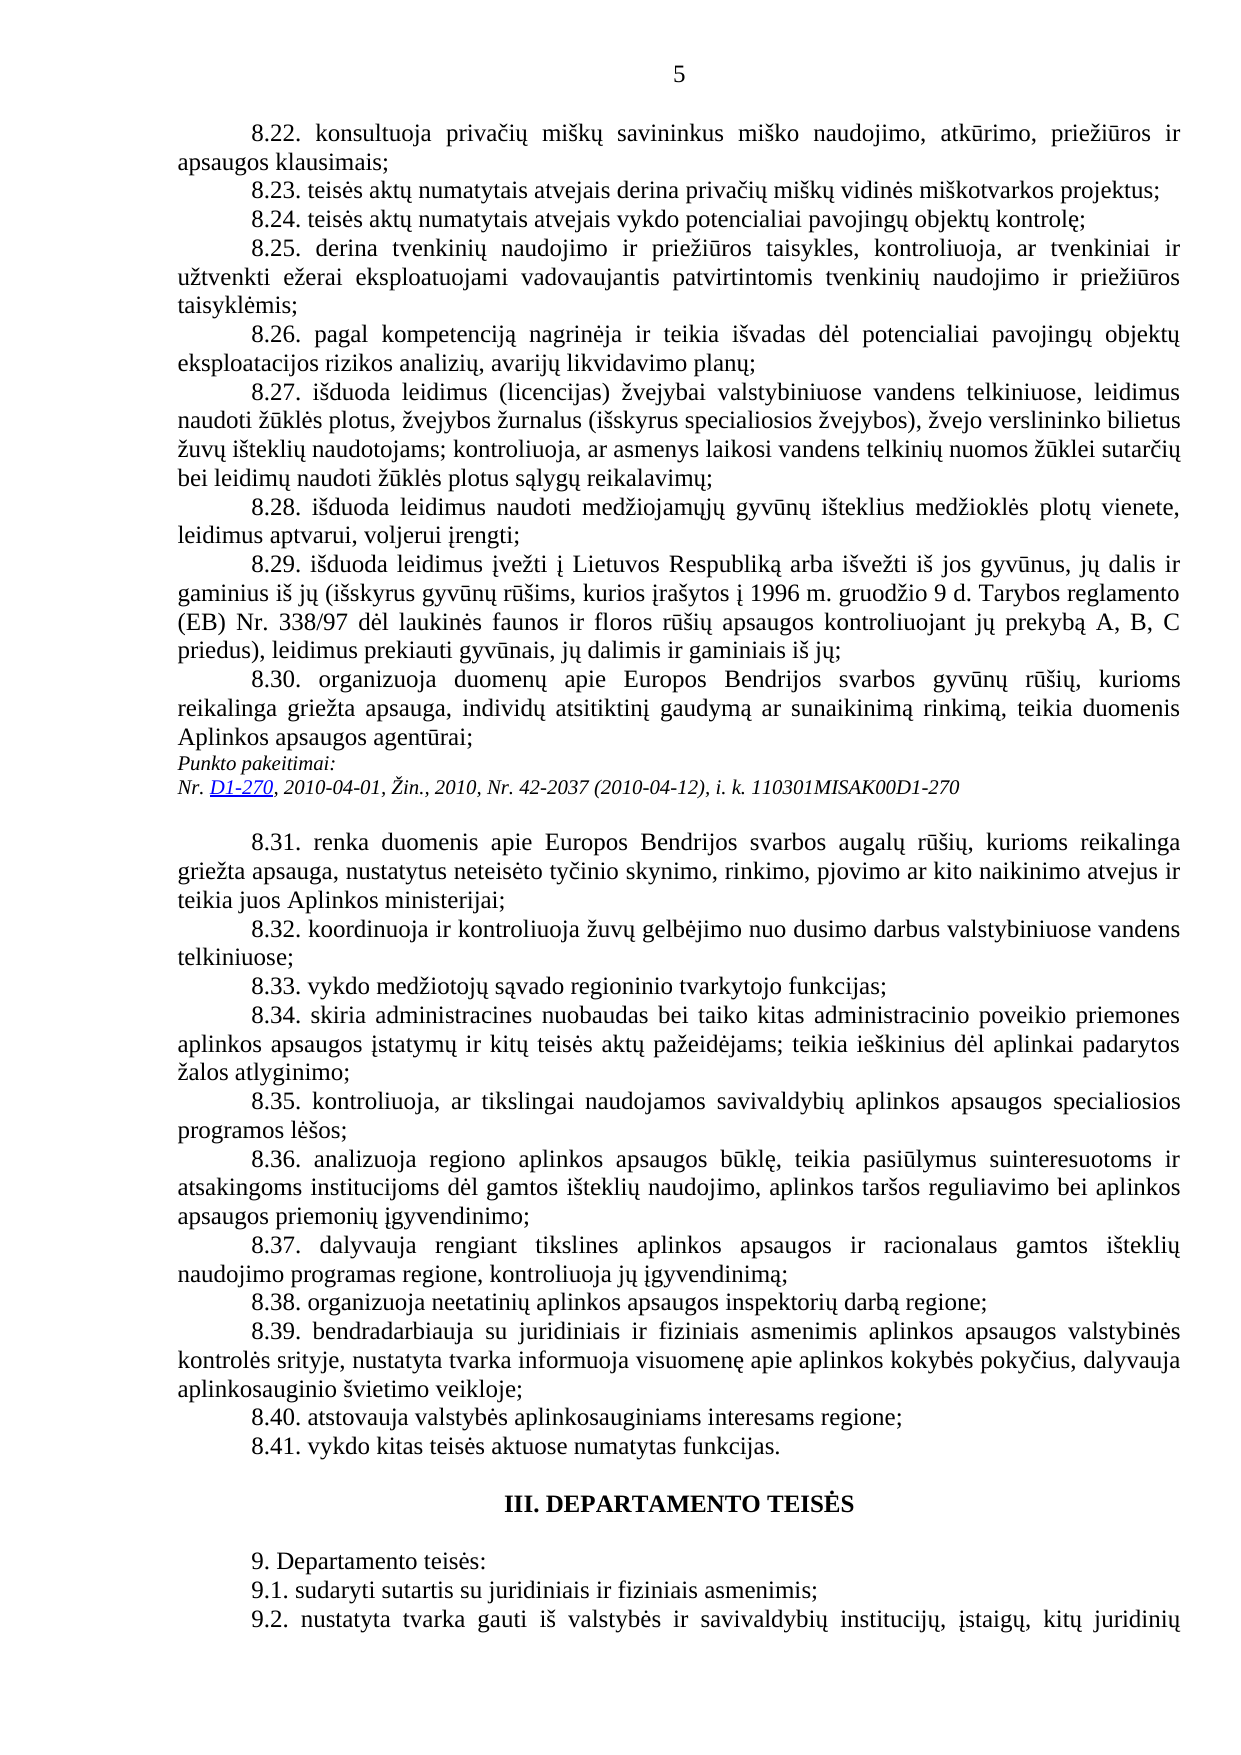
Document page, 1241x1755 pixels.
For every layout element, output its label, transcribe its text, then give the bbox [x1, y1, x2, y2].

text 8.26. pagal kompetenciją nagrinėja ir teikia išvadas dėl potencialiai pavojingų objektų eksploatacijos rizikos analizių, avarijų likvidavimo planų; [177, 319, 1181, 377]
text III. DEPARTAMENTO TEISĖS [177, 1489, 1181, 1517]
text 8.29. išduoda leidimus įvežti į Lietuvos Respubliką arba išvežti iš jos gyvūnus, jų dalis ir gaminius iš jų (išskyrus gyvūnų rūšims, kurios įrašytos į 1996 m. gruodžio 9 d. Tarybos reglamento (EB) Nr. 338/97 dėl laukinės faunos ir floros rūšių apsaugos kontroliuojant jų prekybą A, B, C priedus), leidimus prekiauti gyvūnais, jų dalimis ir gaminiais iš jų; [177, 549, 1181, 664]
text 8.27. išduoda leidimus (licencijas) žvejybai valstybiniuose vandens telkiniuose, leidimus naudoti žūklės plotus, žvejybos žurnalus (išskyrus specialiosios žvejybos), žvejo verslininko bilietus žuvų išteklių naudotojams; kontroliuoja, ar asmenys laikosi vandens telkinių nuomos žūklei sutarčių bei leidimų naudoti žūklės plotus sąlygų reikalavimų; [177, 377, 1181, 492]
text 8.37. dalyvauja rengiant tikslines aplinkos apsaugos ir racionalaus gamtos išteklių naudojimo programas regione, kontroliuoja jų įgyvendinimą; [177, 1230, 1181, 1287]
text 8.40. atstovauja valstybės aplinkosauginiams interesams regione; [177, 1402, 1181, 1431]
text 8.34. skiria administracines nuobaudas bei taiko kitas administracinio poveikio priemones aplinkos apsaugos įstatymų ir kitų teisės aktų pažeidėjams; teikia ieškinius dėl aplinkai padarytos žalos atlyginimo; [177, 1000, 1181, 1086]
text 9.1. sudaryti sutartis su juridiniais ir fiziniais asmenimis; [177, 1575, 1181, 1604]
text 9.2. nustatyta tvarka gauti iš valstybės ir savivaldybių institucijų, įstaigų, kitų juridinių [177, 1604, 1181, 1632]
text 8.35. kontroliuoja, ar tikslingai naudojamos savivaldybių aplinkos apsaugos specialiosios programos lėšos; [177, 1086, 1181, 1144]
text 8.30. organizuoja duomenų apie Europos Bendrijos svarbos gyvūnų rūšių, kurioms reikalinga griežta apsauga, individų atsitiktinį gaudymą ar sunaikinimą rinkimą, teikia duomenis Aplinkos apsaugos agentūrai; [177, 664, 1181, 751]
text 8.38. organizuoja neetatinių aplinkos apsaugos inspektorių darbą regione; [177, 1287, 1181, 1316]
text 8.25. derina tvenkinių naudojimo ir priežiūros taisykles, kontroliuoja, ar tvenkiniai ir užtvenkti ežerai eksploatuojami vadovaujantis patvirtintomis tvenkinių naudojimo ir priežiūros taisyklėmis; [177, 233, 1181, 319]
text 8.24. teisės aktų numatytais atvejais vykdo potencialiai pavojingų objektų kontrolę; [177, 204, 1181, 233]
text 8.36. analizuoja regiono aplinkos apsaugos būklę, teikia pasiūlymus suinteresuotoms ir atsakingoms institucijoms dėl gamtos išteklių naudojimo, aplinkos taršos reguliavimo bei aplinkos apsaugos priemonių įgyvendinimo; [177, 1144, 1181, 1230]
text 8.32. koordinuoja ir kontroliuoja žuvų gelbėjimo nuo dusimo darbus valstybiniuose vandens telkiniuose; [177, 914, 1181, 971]
text 8.23. teisės aktų numatytais atvejais derina privačių miškų vidinės miškotvarkos projektus; [177, 176, 1181, 204]
text 8.28. išduoda leidimus naudoti medžiojamųjų gyvūnų išteklius medžioklės plotų vienete, leidimus aptvarui, voljerui įrengti; [177, 492, 1181, 549]
text 9. Departamento teisės: [177, 1546, 1181, 1575]
text 8.31. renka duomenis apie Europos Bendrijos svarbos augalų rūšių, kurioms reikalinga griežta apsauga, nustatytus neteisėto tyčinio skynimo, rinkimo, pjovimo ar kito naikinimo atvejus ir teikia juos Aplinkos ministerijai; [177, 827, 1181, 914]
text Nr. D1-270, 2010-04-01, Žin., 2010, Nr. 42-2037 (2010-04-12), i. k. 110301MISAK00D1-270 [177, 775, 1181, 799]
text 8.22. konsultuoja privačių miškų savininkus miško naudojimo, atkūrimo, priežiūros ir apsaugos klausimais; [177, 118, 1181, 176]
text 8.41. vykdo kitas teisės aktuose numatytas funkcijas. [177, 1431, 1181, 1460]
text 8.33. vykdo medžiotojų sąvado regioninio tvarkytojo funkcijas; [177, 971, 1181, 1000]
text 8.39. bendradarbiauja su juridiniais ir fiziniais asmenimis aplinkos apsaugos valstybinės kontrolės srityje, nustatyta tvarka informuoja visuomenę apie aplinkos kokybės pokyčius, dalyvauja aplinkosauginio švietimo veikloje; [177, 1316, 1181, 1402]
text Punkto pakeitimai: [177, 751, 1181, 775]
